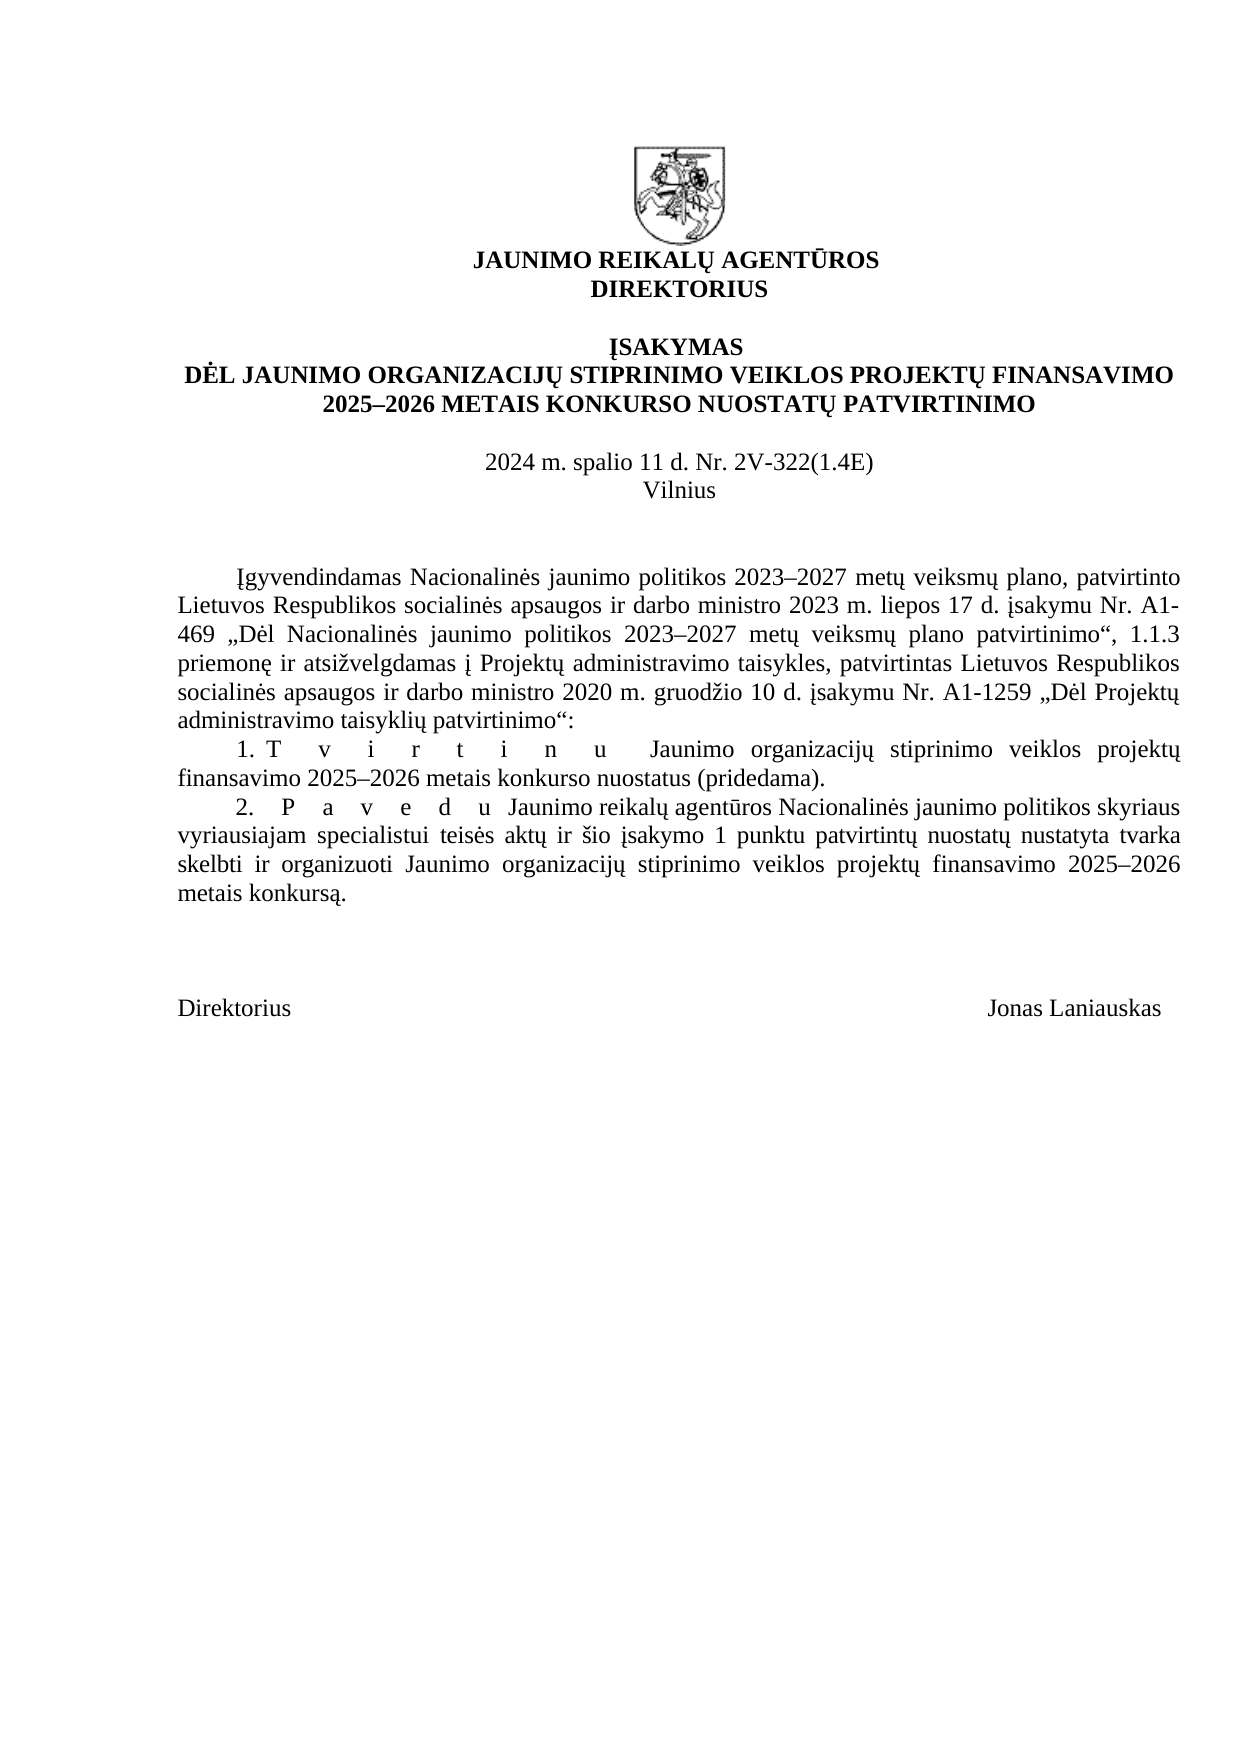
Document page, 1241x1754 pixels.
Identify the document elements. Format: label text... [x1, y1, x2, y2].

text ĮSAKYMAS [177, 332, 1181, 360]
text JAUNIMO REIKALŲ AGENTŪROS [177, 245, 1181, 274]
text Direktorius Jonas Laniauskas [177, 993, 1181, 1022]
text Įgyvendindamas Nacionalinės jaunimo politikos 2023–2027 metų veiksmų plano, patvirtinto Lietuvos Respublikos socialinės apsaugos ir darbo ministro 2023 m. liepos 17 d. įsakymu Nr. A1-469 „Dėl Nacionalinės jaunimo politikos 2023–2027 metų veiksmų plano patvirtinimo“, 1.1.3 priemonę ir atsižvelgdamas į Projektų administravimo taisykles, patvirtintas Lietuvos Respublikos socialinės apsaugos ir darbo ministro 2020 m. gruodžio 10 d. įsakymu Nr. A1-1259 „Dėl Projektų administravimo taisyklių patvirtinimo“: [177, 562, 1181, 734]
text 2. P a v e d u Jaunimo reikalų agentūros Nacionalinės jaunimo politikos skyriaus vyriausiajam specialistui teisės aktų ir šio įsakymo 1 punktu patvirtintų nuostatų nustatyta tvarka skelbti ir organizuoti Jaunimo organizacijų stiprinimo veiklos projektų finansavimo 2025–2026 metais konkursą. [177, 792, 1181, 907]
text DĖL JAUNIMO ORGANIZACIJŲ STIPRINIMO VEIKLOS PROJEKTŲ FINANSAVIMO 2025–2026 METAIS KONKURSO NUOSTATŲ PATVIRTINIMO [177, 360, 1181, 418]
text 1. T v i r t i n u Jaunimo organizacijų stiprinimo veiklos projektų finansavimo 2025–2026 metais konkurso nuostatus (pridedama). [177, 734, 1181, 792]
text Vilnius [177, 475, 1181, 504]
text DIREKTORIUS [177, 274, 1181, 303]
text 2024 m. spalio 11 d. Nr. 2V-322(1.4E) [177, 447, 1181, 475]
